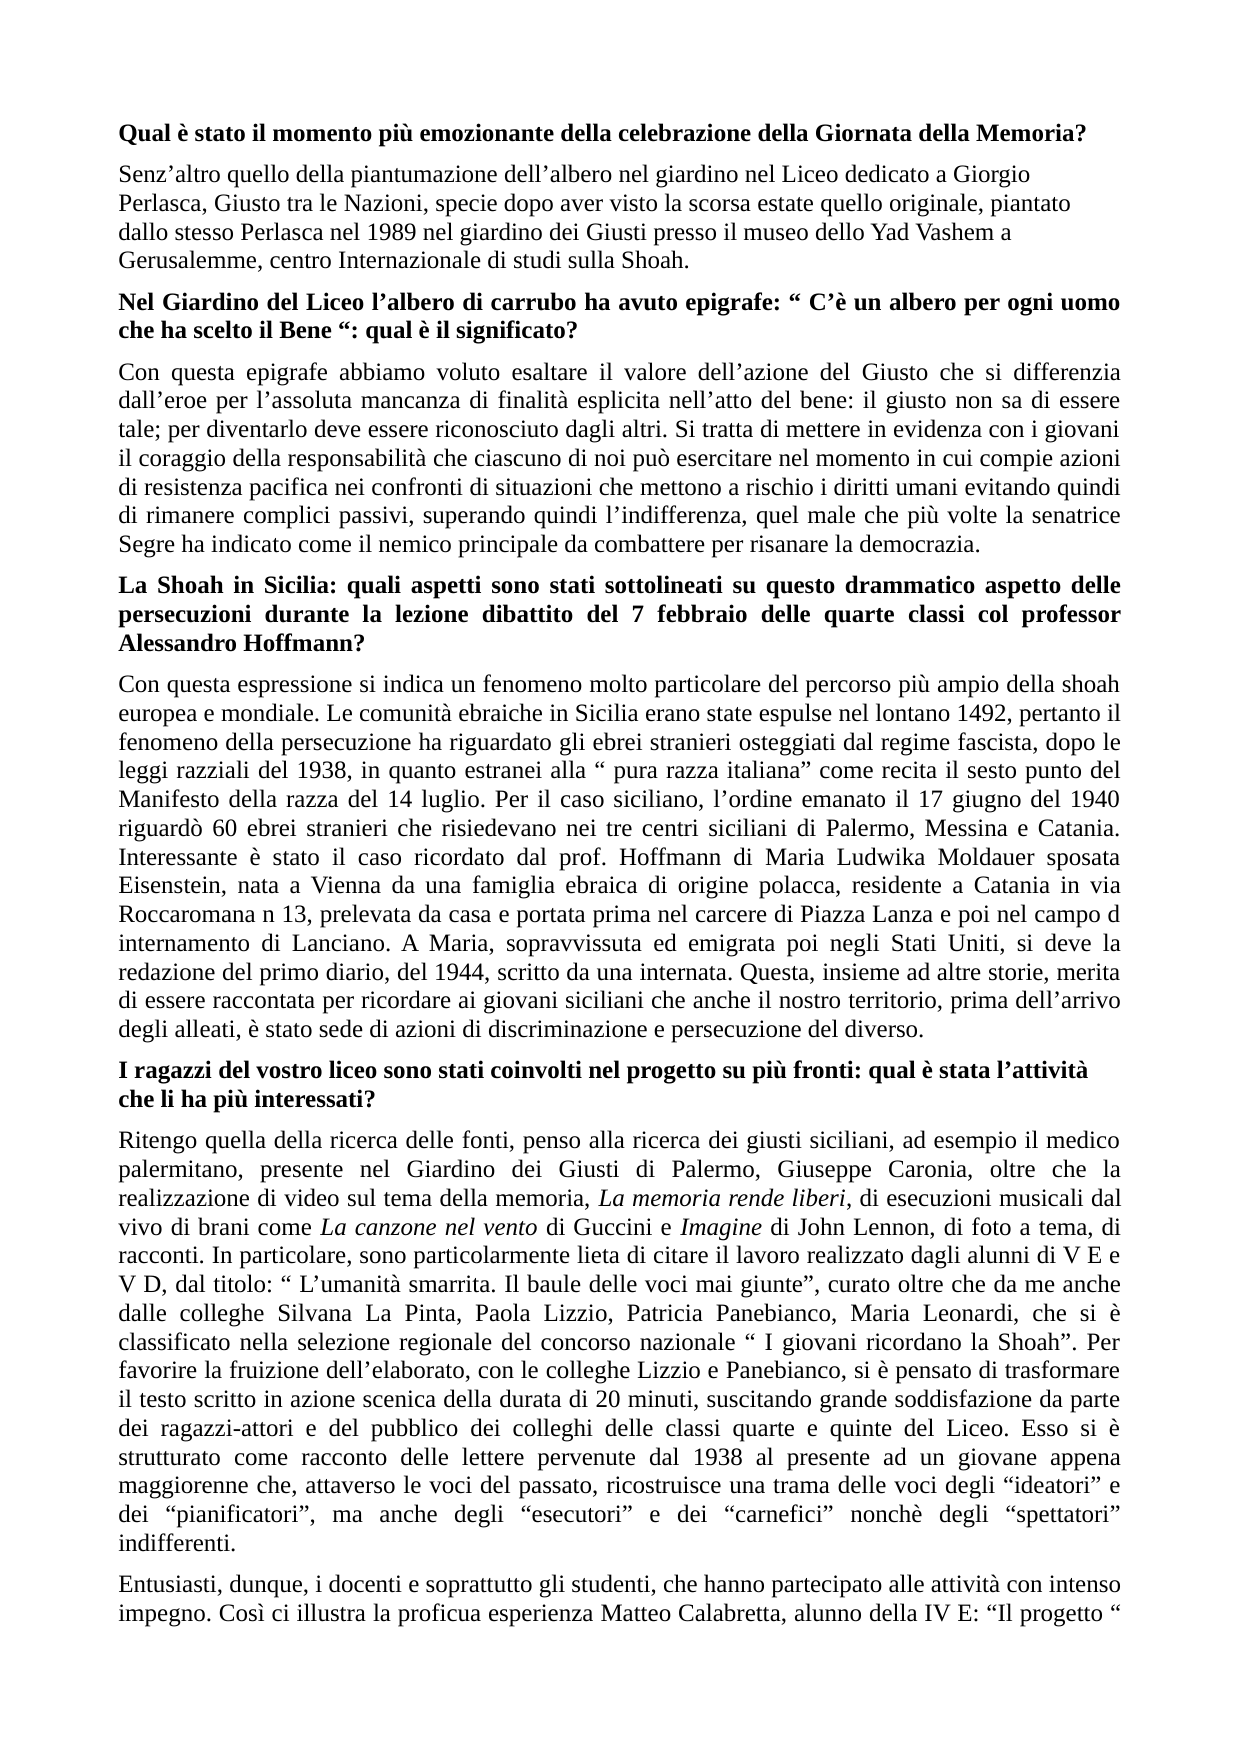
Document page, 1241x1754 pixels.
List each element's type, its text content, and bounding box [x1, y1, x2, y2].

text Nel Giardino del Liceo l’albero di carrubo ha avuto epigrafe: “ C’è un albero per ogni uomo che ha scelto il Bene “: qual è il significato? [118, 287, 1122, 344]
text I ragazzi del vostro liceo sono stati coinvolti nel progetto su più fronti: qual è stata l’attività che li ha più interessati? [118, 1056, 1122, 1113]
text Senz’altro quello della piantumazione dell’albero nel giardino nel Liceo dedicato a Giorgio Perlasca, Giusto tra le Nazioni, specie dopo aver visto la scorsa estate quello originale, piantato dallo stesso Perlasca nel 1989 nel giardino dei Giusti presso il museo dello Yad Vashem a Gerusalemme, centro Internazionale di studi sulla Shoah. [118, 159, 1122, 274]
text Con questa epigrafe abbiamo voluto esaltare il valore dell’azione del Giusto che si differenzia dall’eroe per l’assoluta mancanza di finalità esplicita nell’atto del bene: il giusto non sa di essere tale; per diventarlo deve essere riconosciuto dagli altri. Si tratta di mettere in evidenza con i giovani il coraggio della responsabilità che ciascuno di noi può esercitare nel momento in cui compie azioni di resistenza pacifica nei confronti di situazioni che mettono a rischio i diritti umani evitando quindi di rimanere complici passivi, superando quindi l’indifferenza, quel male che più volte la senatrice Segre ha indicato come il nemico principale da combattere per risanare la democrazia. [118, 357, 1122, 558]
text Qual è stato il momento più emozionante della celebrazione della Giornata della Memoria? [118, 118, 1122, 147]
text La Shoah in Sicilia: quali aspetti sono stati sottolineati su questo drammatico aspetto delle persecuzioni durante la lezione dibattito del 7 febbraio delle quarte classi col professor Alessandro Hoffmann? [118, 571, 1122, 657]
text Ritengo quella della ricerca delle fonti, penso alla ricerca dei giusti siciliani, ad esempio il medico palermitano, presente nel Giardino dei Giusti di Palermo, Giuseppe Caronia, oltre che la realizzazione di video sul tema della memoria, La memoria rende liberi, di esecuzioni musicali dal vivo di brani come La canzone nel vento di Guccini e Imagine di John Lennon, di foto a tema, di racconti. In particolare, sono particolarmente lieta di citare il lavoro realizzato dagli alunni di V E e V D, dal titolo: “ L’umanità smarrita. Il baule delle voci mai giunte”, curato oltre che da me anche dalle colleghe Silvana La Pinta, Paola Lizzio, Patricia Panebianco, Maria Leonardi, che si è classificato nella selezione regionale del concorso nazionale “ I giovani ricordano la Shoah”. Per favorire la fruizione dell’elaborato, con le colleghe Lizzio e Panebianco, si è pensato di trasformare il testo scritto in azione scenica della durata di 20 minuti, suscitando grande soddisfazione da parte dei ragazzi-attori e del pubblico dei colleghi delle classi quarte e quinte del Liceo. Esso si è strutturato come racconto delle lettere pervenute dal 1938 al presente ad un giovane appena maggiorenne che, attaverso le voci del passato, ricostruisce una trama delle voci degli “ideatori” e dei “pianificatori”, ma anche degli “esecutori” e dei “carnefici” nonchè degli “spettatori” indifferenti. [118, 1126, 1122, 1557]
text Con questa espressione si indica un fenomeno molto particolare del percorso più ampio della shoah europea e mondiale. Le comunità ebraiche in Sicilia erano state espulse nel lontano 1492, pertanto il fenomeno della persecuzione ha riguardato gli ebrei stranieri osteggiati dal regime fascista, dopo le leggi razziali del 1938, in quanto estranei alla “ pura razza italiana” come recita il sesto punto del Manifesto della razza del 14 luglio. Per il caso siciliano, l’ordine emanato il 17 giugno del 1940 riguardò 60 ebrei stranieri che risiedevano nei tre centri siciliani di Palermo, Messina e Catania. Interessante è stato il caso ricordato dal prof. Hoffmann di Maria Ludwika Moldauer sposata Eisenstein, nata a Vienna da una famiglia ebraica di origine polacca, residente a Catania in via Roccaromana n 13, prelevata da casa e portata prima nel carcere di Piazza Lanza e poi nel campo d internamento di Lanciano. A Maria, sopravvissuta ed emigrata poi negli Stati Uniti, si deve la redazione del primo diario, del 1944, scritto da una internata. Questa, insieme ad altre storie, merita di essere raccontata per ricordare ai giovani siciliani che anche il nostro territorio, prima dell’arrivo degli alleati, è stato sede di azioni di discriminazione e persecuzione del diverso. [118, 669, 1122, 1043]
text Entusiasti, dunque, i docenti e soprattutto gli studenti, che hanno partecipato alle attività con intenso impegno. Così ci illustra la proficua esperienza Matteo Calabretta, alunno della IV E: “Il progetto “ [118, 1569, 1122, 1627]
